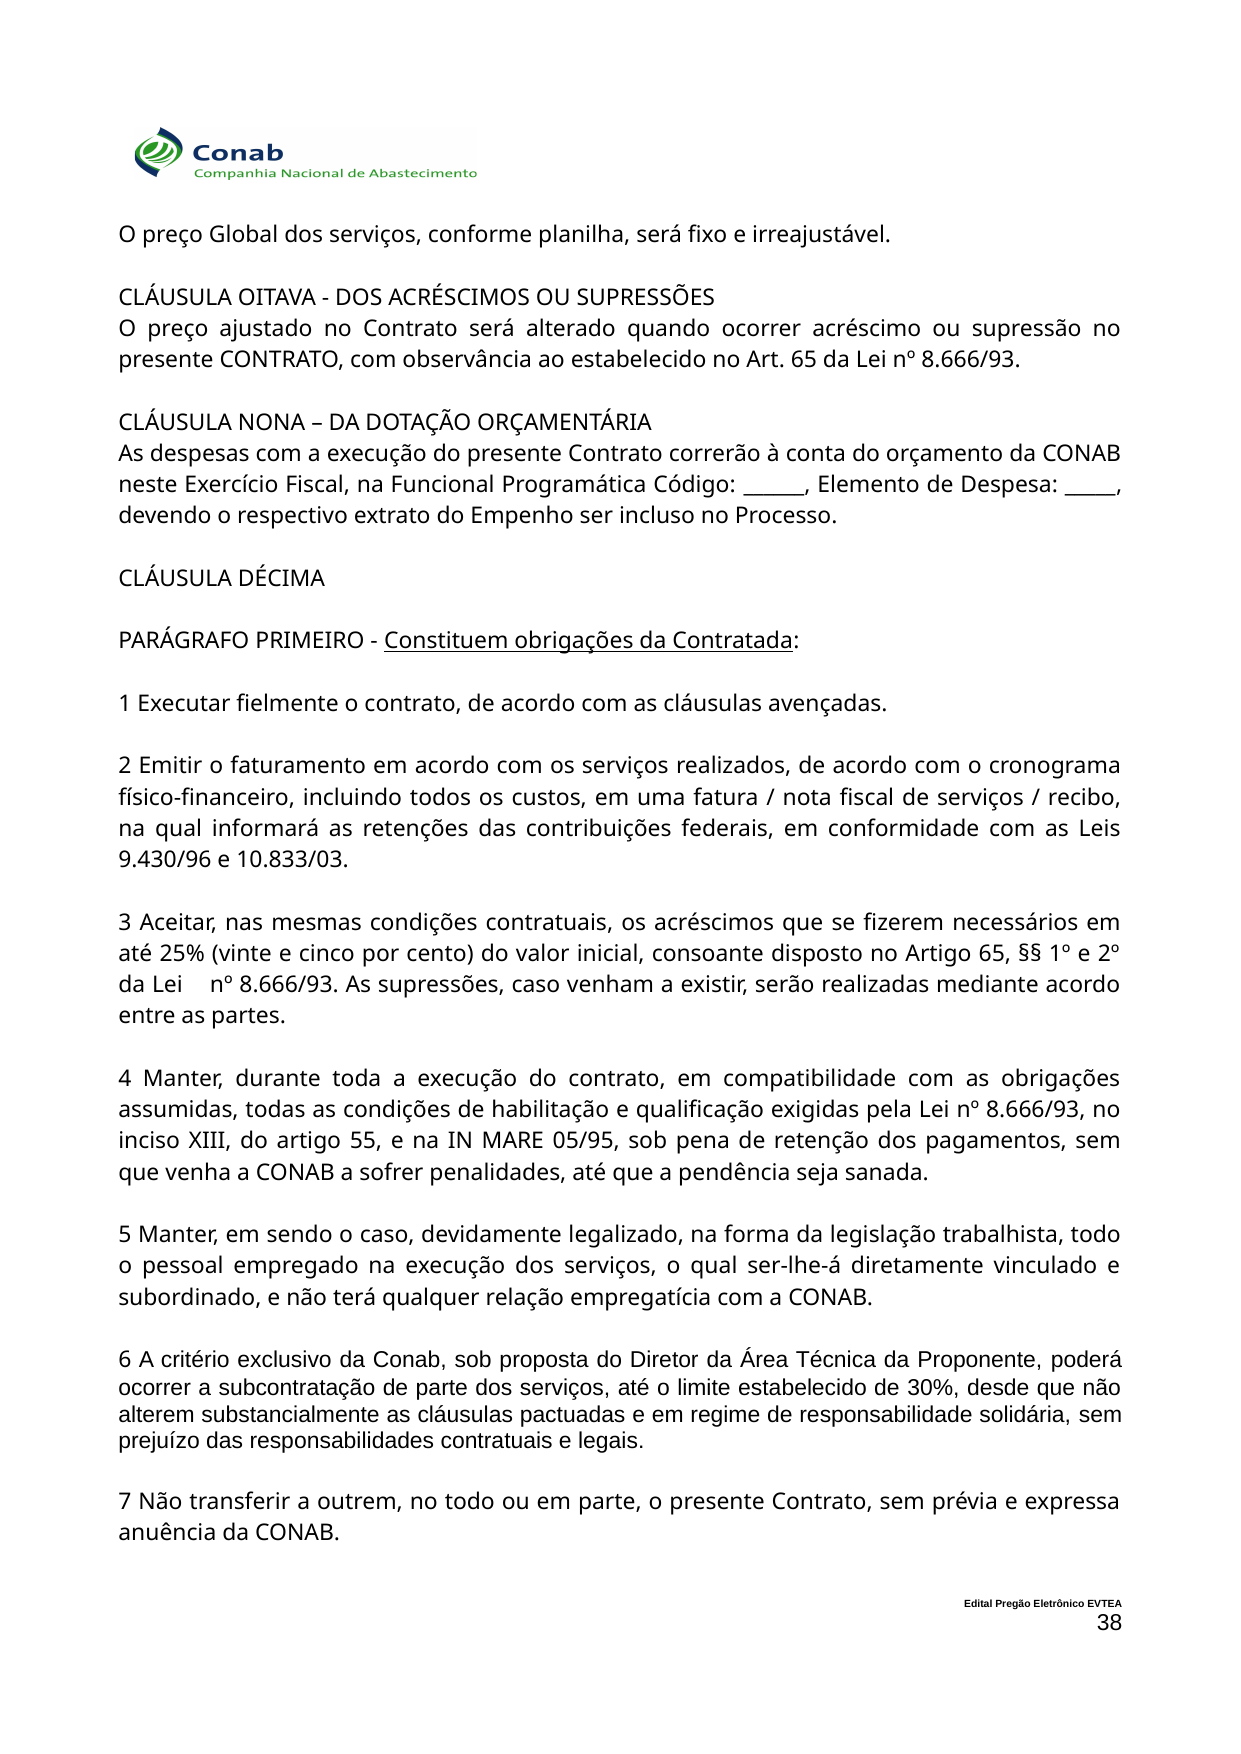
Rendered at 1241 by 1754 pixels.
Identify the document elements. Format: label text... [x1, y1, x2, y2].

text CLÁUSULA NONA – DA DOTAÇÃO ORÇAMENTÁRIA [118, 406, 1122, 437]
text 7 Não transferir a outrem, no todo ou em parte, o presente Contrato, sem prévia e expressa anuência da CONAB. [118, 1484, 1122, 1547]
picture [134, 127, 477, 180]
text CLÁUSULA DÉCIMA [118, 562, 1122, 593]
text PARÁGRAFO PRIMEIRO - Constituem obrigações da Contratada: [118, 624, 1122, 656]
text 4 Manter, durante toda a execução do contrato, em compatibilidade com as obrigações assumidas, todas as condições de habilitação e qualificação exigidas pela Lei nº 8.666/93, no inciso XIII, do artigo 55, e na IN MARE 05/95, sob pena de retenção dos pagamentos, sem que venha a CONAB a sofrer penalidades, até que a pendência seja sanada. [118, 1062, 1122, 1187]
text 5 Manter, em sendo o caso, devidamente legalizado, na forma da legislação trabalhista, todo o pessoal empregado na execução dos serviços, o qual ser-lhe-á diretamente vinculado e subordinado, e não terá qualquer relação empregatícia com a CONAB. [118, 1218, 1122, 1312]
text 2 Emitir o faturamento em acordo com os serviços realizados, de acordo com o cronograma físico-financeiro, incluindo todos os custos, em uma fatura / nota fiscal de serviços / recibo, na qual informará as retenções das contribuições federais, em conformidade com as Leis 9.430/96 e 10.833/03. [118, 749, 1122, 874]
text 1 Executar fielmente o contrato, de acordo com as cláusulas avençadas. [118, 687, 1122, 718]
text O preço ajustado no Contrato será alterado quando ocorrer acréscimo ou supressão no presente CONTRATO, com observância ao estabelecido no Art. 65 da Lei nº 8.666/93. [118, 312, 1122, 374]
text O preço Global dos serviços, conforme planilha, será fixo e irreajustável. [118, 218, 1122, 249]
text 3 Aceitar, nas mesmas condições contratuais, os acréscimos que se fizerem necessários em até 25% (vinte e cinco por cento) do valor inicial, consoante disposto no Artigo 65, §§ 1º e 2º da Lei nº 8.666/93. As supressões, caso venham a existir, serão realizadas mediante acordo entre as partes. [118, 906, 1122, 1031]
text 6 A critério exclusivo da Conab, sob proposta do Diretor da Área Técnica da Proponente, poderá ocorrer a subcontratação de parte dos serviços, até o limite estabelecido de 30%, desde que não alterem substancialmente as cláusulas pactuadas e em regime de responsabilidade solidária, sem prejuízo das responsabilidades contratuais e legais. [118, 1343, 1122, 1453]
text CLÁUSULA OITAVA - DOS ACRÉSCIMOS OU SUPRESSÕES [118, 281, 1122, 312]
text As despesas com a execução do presente Contrato correrão à conta do orçamento da CONAB neste Exercício Fiscal, na Funcional Programática Código: ______, Elemento de Despesa: _____, devendo o respectivo extrato do Empenho ser incluso no Processo. [118, 437, 1122, 531]
